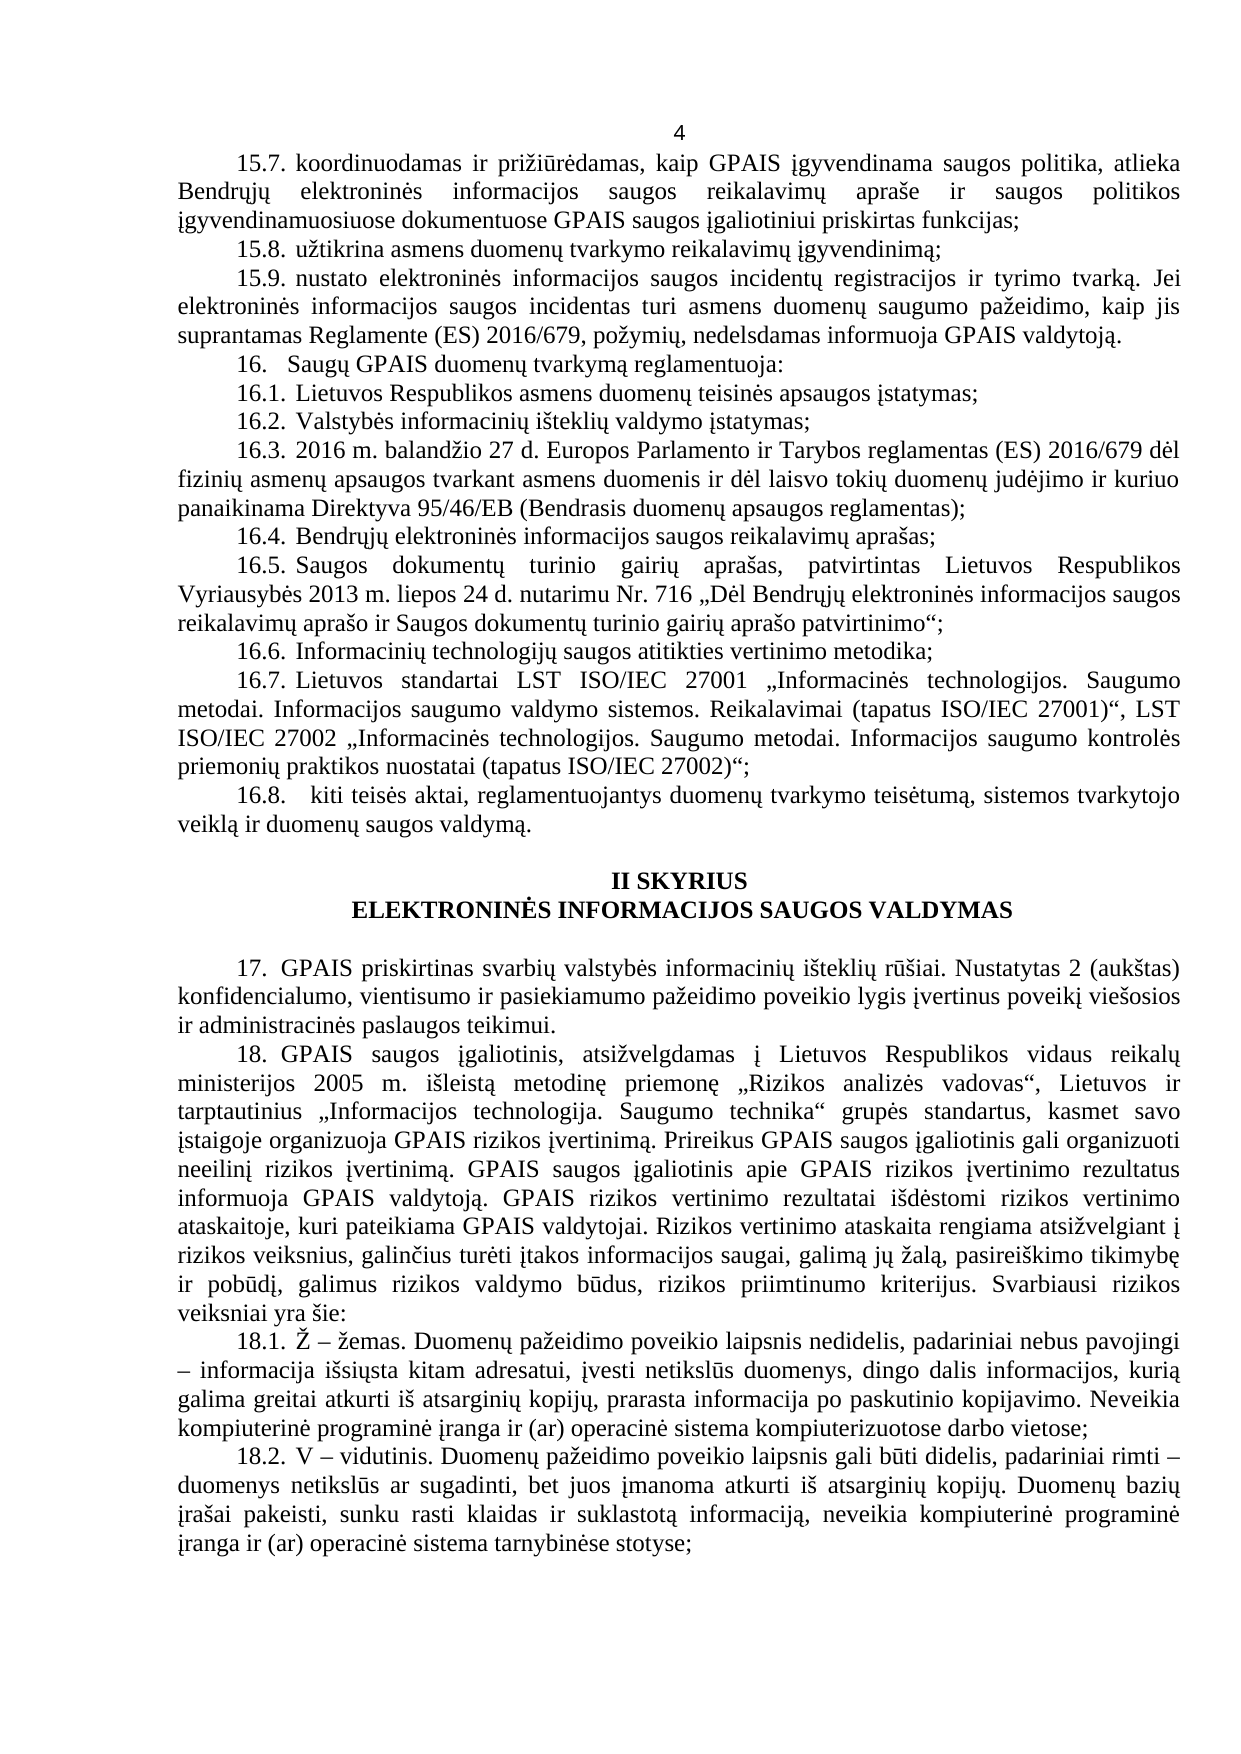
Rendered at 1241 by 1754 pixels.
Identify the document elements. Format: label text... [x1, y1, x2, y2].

text 16.3. 2016 m. balandžio 27 d. Europos Parlamento ir Tarybos reglamentas (ES) 2016/679 dėl fizinių asmenų apsaugos tvarkant asmens duomenis ir dėl laisvo tokių duomenų judėjimo ir kuriuo panaikinama Direktyva 95/46/EB (Bendrasis duomenų apsaugos reglamentas); [177, 435, 1181, 521]
text ELEKTRONINĖS INFORMACIJOS SAUGOS VALDYMAS [177, 895, 1181, 924]
text 15.7. koordinuodamas ir prižiūrėdamas, kaip GPAIS įgyvendinama saugos politika, atlieka Bendrųjų elektroninės informacijos saugos reikalavimų apraše ir saugos politikos įgyvendinamuosiuose dokumentuose GPAIS saugos įgaliotiniui priskirtas funkcijas; [177, 148, 1181, 234]
text 16.2. Valstybės informacinių išteklių valdymo įstatymas; [177, 406, 1181, 435]
text 16.4. Bendrųjų elektroninės informacijos saugos reikalavimų aprašas; [177, 521, 1181, 550]
text 16.6. Informacinių technologijų saugos atitikties vertinimo metodika; [177, 636, 1181, 665]
text 16. Saugų GPAIS duomenų tvarkymą reglamentuoja: [177, 349, 1181, 378]
text 16.1. Lietuvos Respublikos asmens duomenų teisinės apsaugos įstatymas; [177, 378, 1181, 406]
text 17. GPAIS priskirtinas svarbių valstybės informacinių išteklių rūšiai. Nustatytas 2 (aukštas) konfidencialumo, vientisumo ir pasiekiamumo pažeidimo poveikio lygis įvertinus poveikį viešosios ir administracinės paslaugos teikimui. [177, 953, 1181, 1039]
text 15.9. nustato elektroninės informacijos saugos incidentų registracijos ir tyrimo tvarką. Jei elektroninės informacijos saugos incidentas turi asmens duomenų saugumo pažeidimo, kaip jis suprantamas Reglamente (ES) 2016/679, požymių, nedelsdamas informuoja GPAIS valdytoją. [177, 263, 1181, 349]
text 18.1. Ž – žemas. Duomenų pažeidimo poveikio laipsnis nedidelis, padariniai nebus pavojingi – informacija išsiųsta kitam adresatui, įvesti netikslūs duomenys, dingo dalis informacijos, kurią galima greitai atkurti iš atsarginių kopijų, prarasta informacija po paskutinio kopijavimo. Neveikia kompiuterinė programinė įranga ir (ar) operacinė sistema kompiuterizuotose darbo vietose; [177, 1326, 1181, 1441]
text 16.8. kiti teisės aktai, reglamentuojantys duomenų tvarkymo teisėtumą, sistemos tvarkytojo veiklą ir duomenų saugos valdymą. [177, 780, 1181, 838]
text 18. GPAIS saugos įgaliotinis, atsižvelgdamas į Lietuvos Respublikos vidaus reikalų ministerijos 2005 m. išleistą metodinę priemonę „Rizikos analizės vadovas“, Lietuvos ir tarptautinius „Informacijos technologija. Saugumo technika“ grupės standartus, kasmet savo įstaigoje organizuoja GPAIS rizikos įvertinimą. Prireikus GPAIS saugos įgaliotinis gali organizuoti neeilinį rizikos įvertinimą. GPAIS saugos įgaliotinis apie GPAIS rizikos įvertinimo rezultatus informuoja GPAIS valdytoją. GPAIS rizikos vertinimo rezultatai išdėstomi rizikos vertinimo ataskaitoje, kuri pateikiama GPAIS valdytojai. Rizikos vertinimo ataskaita rengiama atsižvelgiant į rizikos veiksnius, galinčius turėti įtakos informacijos saugai, galimą jų žalą, pasireiškimo tikimybę ir pobūdį, galimus rizikos valdymo būdus, rizikos priimtinumo kriterijus. Svarbiausi rizikos veiksniai yra šie: [177, 1039, 1181, 1326]
text II SKYRIUS [177, 866, 1181, 895]
text 18.2. V – vidutinis. Duomenų pažeidimo poveikio laipsnis gali būti didelis, padariniai rimti – duomenys netikslūs ar sugadinti, bet juos įmanoma atkurti iš atsarginių kopijų. Duomenų bazių įrašai pakeisti, sunku rasti klaidas ir suklastotą informaciją, neveikia kompiuterinė programinė įranga ir (ar) operacinė sistema tarnybinėse stotyse; [177, 1441, 1181, 1556]
text 15.8. užtikrina asmens duomenų tvarkymo reikalavimų įgyvendinimą; [177, 234, 1181, 263]
text 16.5. Saugos dokumentų turinio gairių aprašas, patvirtintas Lietuvos Respublikos Vyriausybės 2013 m. liepos 24 d. nutarimu Nr. 716 „Dėl Bendrųjų elektroninės informacijos saugos reikalavimų aprašo ir Saugos dokumentų turinio gairių aprašo patvirtinimo“; [177, 550, 1181, 636]
text 16.7. Lietuvos standartai LST ISO/IEC 27001 „Informacinės technologijos. Saugumo metodai. Informacijos saugumo valdymo sistemos. Reikalavimai (tapatus ISO/IEC 27001)“, LST ISO/IEC 27002 „Informacinės technologijos. Saugumo metodai. Informacijos saugumo kontrolės priemonių praktikos nuostatai (tapatus ISO/IEC 27002)“; [177, 665, 1181, 780]
